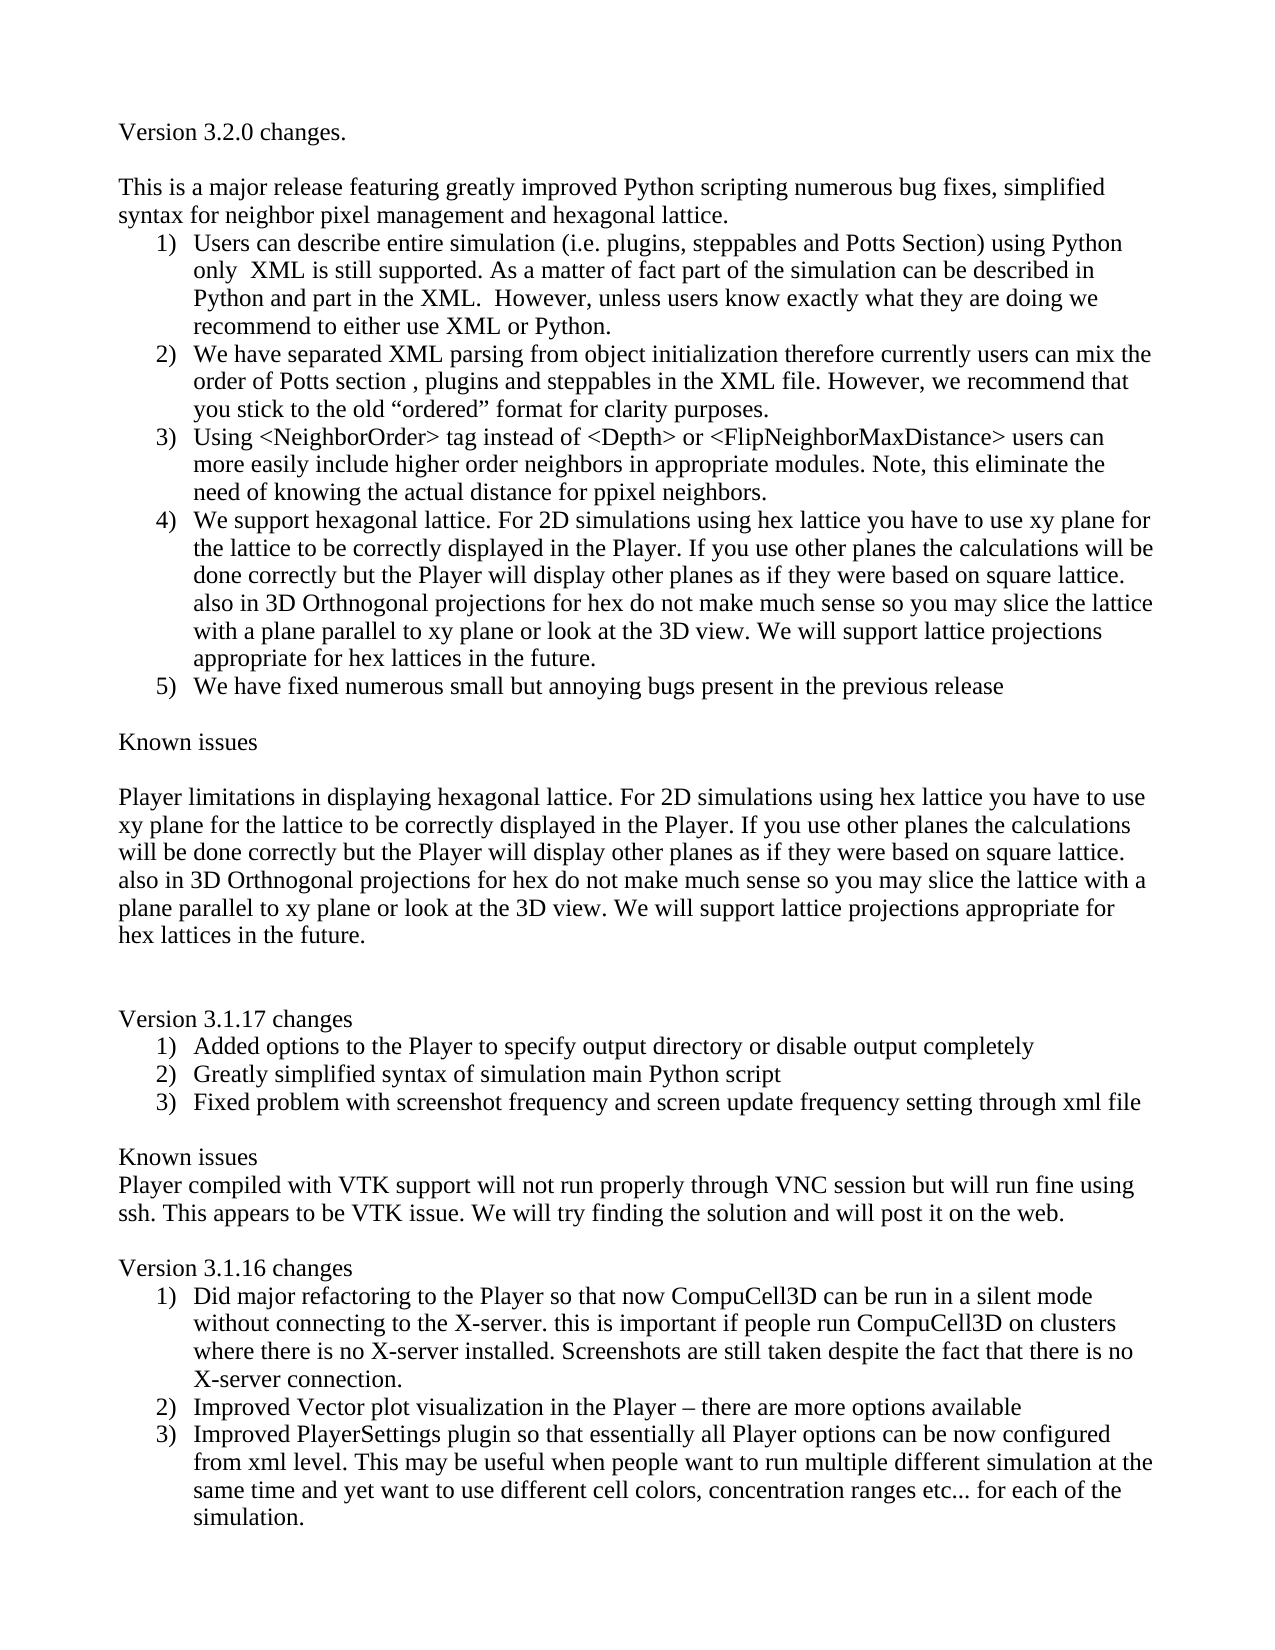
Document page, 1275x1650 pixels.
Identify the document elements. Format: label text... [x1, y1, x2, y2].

list We support hexagonal lattice. For 2D simulations using hex lattice you have to use xy plane for the lattice to be correctly displayed in the Player. If you use other planes the calculations will be done correctly but the Player will display other planes as if they were based on square lattice. also in 3D Orthnogonal projections for hex do not make much sense so you may slice the lattice with a plane parallel to xy plane or look at the 3D view. We will support lattice projections appropriate for hex lattices in the future. [156, 506, 1157, 672]
list Users can describe entire simulation (i.e. plugins, steppables and Potts Section) using Python only XML is still supported. As a matter of fact part of the simulation can be described in Python and part in the XML. However, unless users know exactly what they are doing we recommend to either use XML or Python. [156, 229, 1157, 340]
list Improved Vector plot visualization in the Player – there are more options available [156, 1393, 1157, 1420]
text Version 3.1.17 changes [118, 1005, 1157, 1032]
text Known issues [118, 1143, 1157, 1171]
list Added options to the Player to specify output directory or disable output completely [156, 1032, 1157, 1060]
list We have fixed numerous small but annoying bugs present in the previous release [156, 672, 1157, 700]
list Using <NeighborOrder> tag instead of <Depth> or <FlipNeighborMaxDistance> users can more easily include higher order neighbors in appropriate modules. Note, this eliminate the need of knowing the actual distance for ppixel neighbors. [156, 423, 1157, 506]
text Known issues [118, 728, 1157, 755]
text Player limitations in displaying hexagonal lattice. For 2D simulations using hex lattice you have to use xy plane for the lattice to be correctly displayed in the Player. If you use other planes the calculations will be done correctly but the Player will display other planes as if they were based on square lattice. also in 3D Orthnogonal projections for hex do not make much sense so you may slice the lattice with a plane parallel to xy plane or look at the 3D view. We will support lattice projections appropriate for hex lattices in the future. [118, 783, 1157, 949]
text Player compiled with VTK support will not run properly through VNC session but will run fine using ssh. This appears to be VTK issue. We will try finding the solution and will post it on the web. [118, 1171, 1157, 1226]
list Did major refactoring to the Player so that now CompuCell3D can be run in a silent mode without connecting to the X-server. this is important if people run CompuCell3D on clusters where there is no X-server installed. Screenshots are still taken despite the fact that there is no X-server connection. [156, 1282, 1157, 1393]
text Version 3.2.0 changes. [118, 118, 1157, 146]
list Fixed problem with screenshot frequency and screen update frequency setting through xml file [156, 1088, 1157, 1116]
list We have separated XML parsing from object initialization therefore currently users can mix the order of Potts section , plugins and steppables in the XML file. However, we recommend that you stick to the old “ordered” format for clarity purposes. [156, 340, 1157, 423]
list Improved PlayerSettings plugin so that essentially all Player options can be now configured from xml level. This may be useful when people want to run multiple different simulation at the same time and yet want to use different cell colors, concentration ranges etc... for each of the simulation. [156, 1420, 1157, 1531]
list Greatly simplified syntax of simulation main Python script [156, 1060, 1157, 1088]
text This is a major release featuring greatly improved Python scripting numerous bug fixes, simplified syntax for neighbor pixel management and hexagonal lattice. [118, 173, 1157, 229]
text Version 3.1.16 changes [118, 1254, 1157, 1282]
